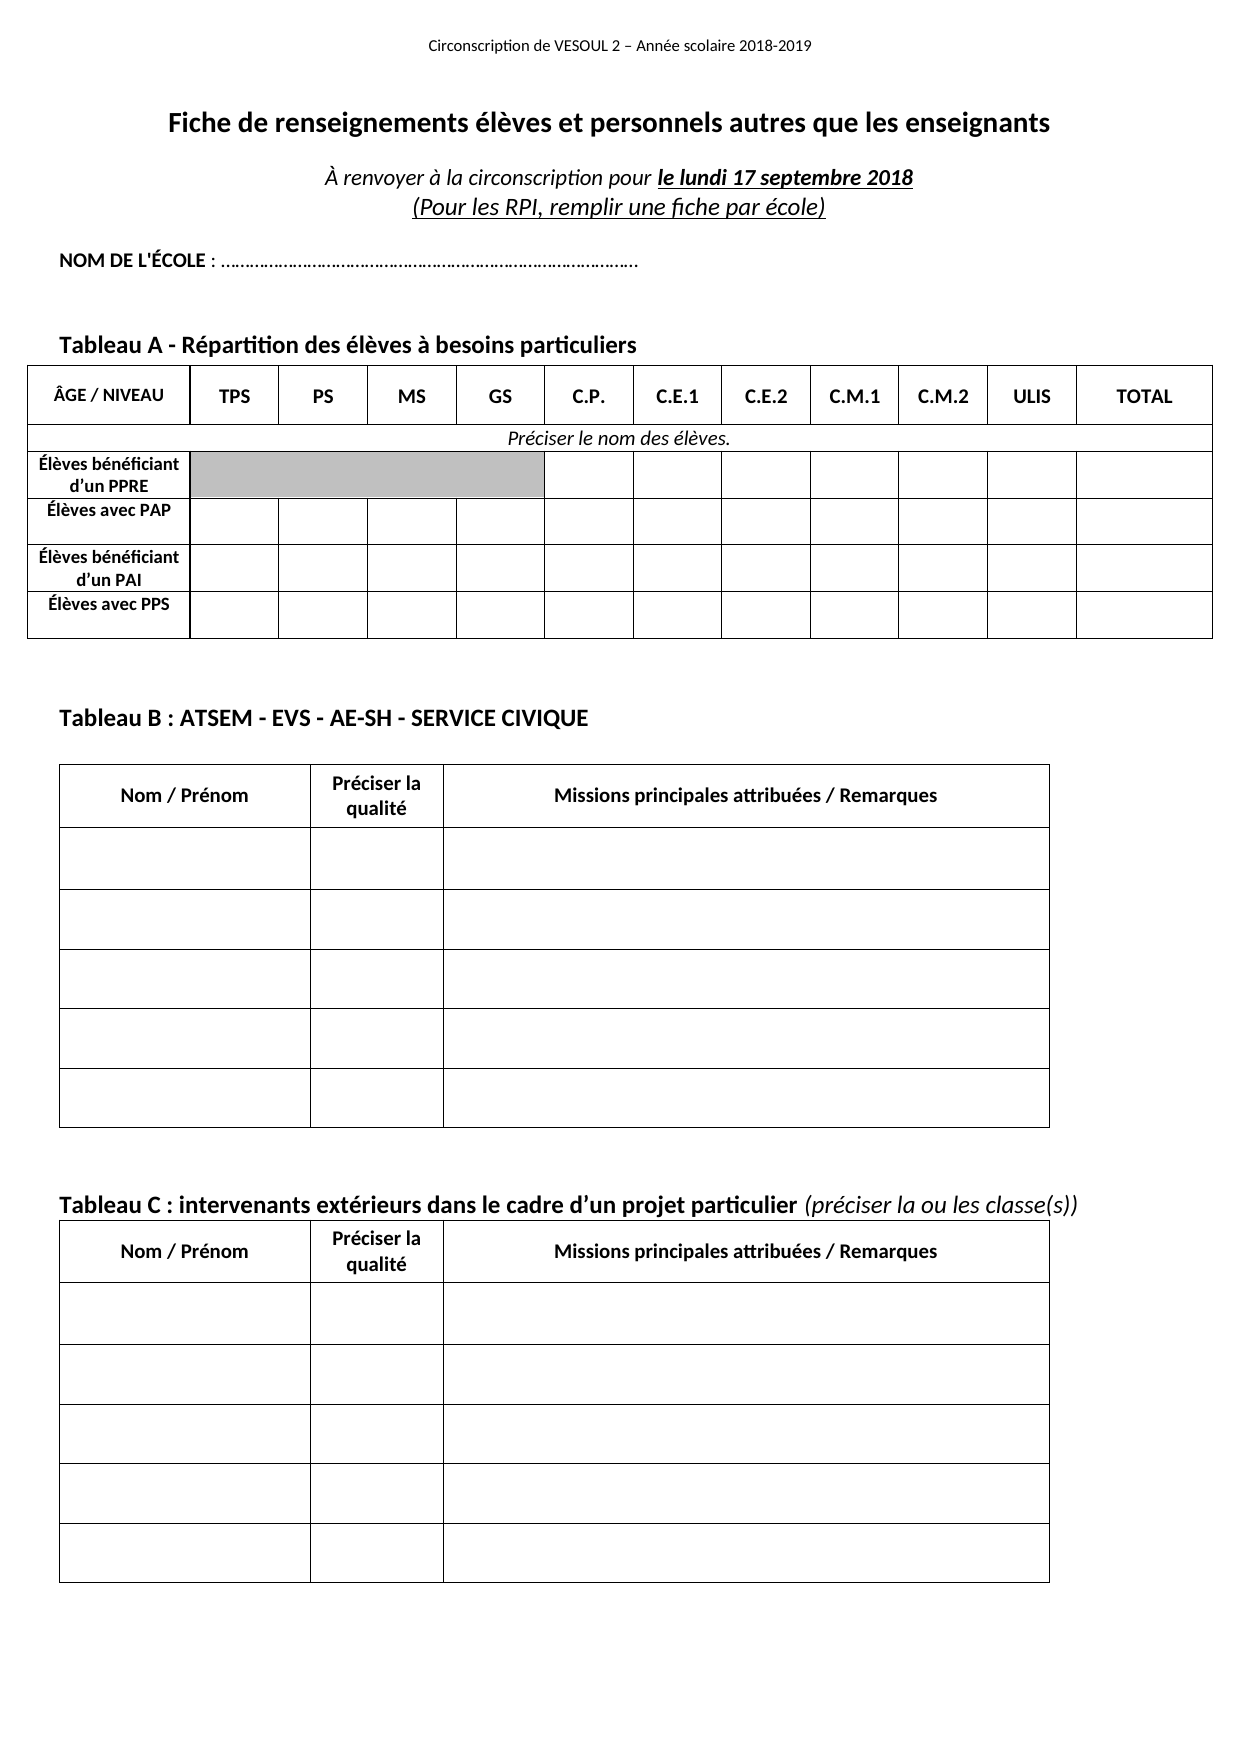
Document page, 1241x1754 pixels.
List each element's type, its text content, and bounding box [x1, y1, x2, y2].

table_cell [634, 545, 721, 591]
table_cell [444, 890, 1049, 948]
table_cell Élèves avec PAP [28, 499, 189, 544]
table_cell [722, 545, 810, 591]
table_cell [279, 499, 367, 544]
table_cell [60, 1283, 310, 1344]
table_cell Élèves avec PPS [28, 592, 189, 638]
table_cell [722, 452, 810, 497]
table_cell [311, 890, 443, 948]
table_cell [368, 592, 456, 638]
table_header ÂGE / NIVEAU [28, 366, 189, 424]
table_cell [444, 1009, 1049, 1067]
table_cell [811, 545, 898, 591]
table_cell [60, 1524, 310, 1582]
table_cell [899, 499, 987, 544]
table_header Nom / Prénom [60, 765, 310, 827]
table_cell [311, 1345, 443, 1404]
table_cell [444, 1345, 1049, 1404]
text Fiche de renseignements élèves et personnels autres que les enseignants [44, 104, 1181, 139]
table_cell [444, 1069, 1049, 1127]
table_cell [444, 1405, 1049, 1463]
table_cell [60, 828, 310, 889]
table_cell [311, 1405, 443, 1463]
table_cell [311, 828, 443, 889]
table_cell [988, 545, 1076, 591]
table_cell [1077, 545, 1212, 591]
table_header GS [457, 366, 544, 424]
text Tableau A - Répartition des élèves à besoins particuliers [59, 329, 1181, 359]
table_cell [811, 452, 898, 497]
text Tableau C : intervenants extérieurs dans le cadre d’un projet particulier (préciser la ou les classe(s)) [59, 1189, 1175, 1219]
table_cell [191, 452, 544, 497]
table_cell [899, 545, 987, 591]
table_cell [545, 499, 633, 544]
table_cell [279, 545, 367, 591]
table_cell [60, 1405, 310, 1463]
table_cell [311, 1524, 443, 1582]
table_header C.E.2 [722, 366, 810, 424]
table_cell [60, 890, 310, 948]
table_cell [311, 1069, 443, 1127]
table_cell [444, 1464, 1049, 1523]
table_cell Élèves bénéficiant d’un PAI [28, 545, 189, 591]
table_cell [1077, 499, 1212, 544]
table_header Préciser la qualité [311, 765, 443, 827]
table_cell [60, 1009, 310, 1067]
table_cell [457, 592, 544, 638]
table_header C.M.1 [811, 366, 898, 424]
table_cell [988, 499, 1076, 544]
table_cell [457, 545, 544, 591]
table_cell [60, 950, 310, 1008]
table_cell [444, 950, 1049, 1008]
table_cell [368, 499, 456, 544]
table_cell [444, 828, 1049, 889]
table_cell [311, 1283, 443, 1344]
table_cell Élèves bénéficiant d’un PPRE [28, 452, 189, 497]
text (Pour les RPI, remplir une fiche par école) [59, 192, 1181, 222]
table_cell Préciser le nom des élèves. [28, 425, 1212, 451]
table_cell [191, 499, 278, 544]
table_cell [457, 499, 544, 544]
table_cell [545, 592, 633, 638]
table_cell [899, 452, 987, 497]
table_header Préciser la qualité [311, 1221, 443, 1282]
table_header C.E.1 [634, 366, 721, 424]
table_cell [444, 1283, 1049, 1344]
table_cell [311, 950, 443, 1008]
list Tableau B : ATSEM - EVS - AE-SH - SERVICE CIVIQUE [59, 702, 1181, 733]
table_header TOTAL [1077, 366, 1212, 424]
table_header ULIS [988, 366, 1076, 424]
table_cell [191, 592, 278, 638]
table_cell [60, 1345, 310, 1404]
table_cell [811, 499, 898, 544]
table_cell [722, 592, 810, 638]
table_cell [988, 592, 1076, 638]
table_cell [311, 1464, 443, 1523]
table_cell [722, 499, 810, 544]
table_cell [811, 592, 898, 638]
table_cell [60, 1069, 310, 1127]
subtitle À renvoyer à la circonscription pour le lundi 17 septembre 2018 [59, 163, 1181, 192]
table_cell [444, 1524, 1049, 1582]
table_header Missions principales attribuées / Remarques [444, 1221, 1049, 1282]
table_cell [634, 499, 721, 544]
table_cell [311, 1009, 443, 1067]
table_header PS [279, 366, 367, 424]
table_cell [191, 545, 278, 591]
table_cell [368, 545, 456, 591]
table_cell [988, 452, 1076, 497]
table_cell [899, 592, 987, 638]
table_header C.M.2 [899, 366, 987, 424]
table_cell [634, 592, 721, 638]
table_header Missions principales attribuées / Remarques [444, 765, 1049, 827]
table_cell [1077, 592, 1212, 638]
table_cell [545, 545, 633, 591]
table_cell [279, 592, 367, 638]
table_cell [1077, 452, 1212, 497]
table_header MS [368, 366, 456, 424]
table_header C.P. [545, 366, 633, 424]
table_header TPS [191, 366, 278, 424]
table_header Nom / Prénom [60, 1221, 310, 1282]
text NOM DE L'ÉCOLE : …………………………………………………………………………… [59, 247, 1181, 273]
table_cell [545, 452, 633, 497]
table_cell [60, 1464, 310, 1523]
table_cell [634, 452, 721, 497]
